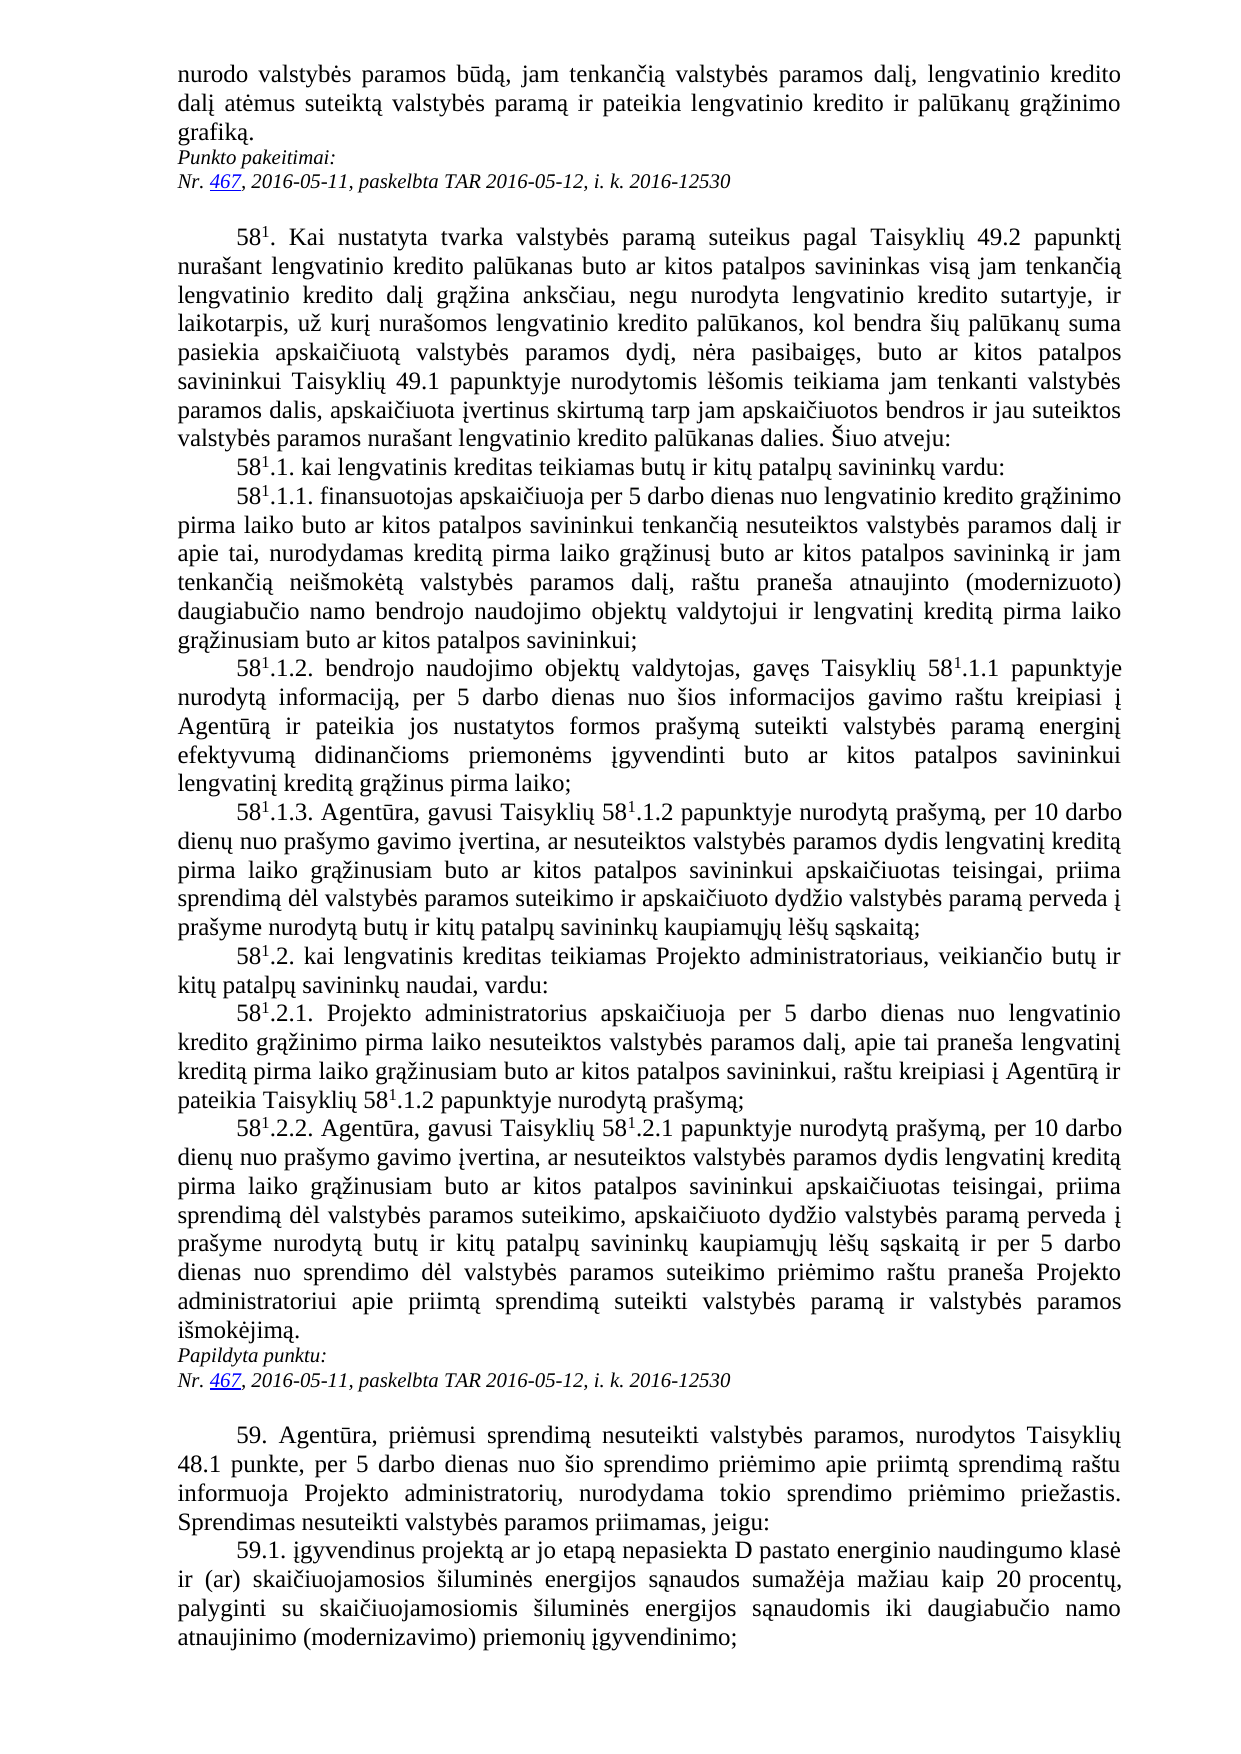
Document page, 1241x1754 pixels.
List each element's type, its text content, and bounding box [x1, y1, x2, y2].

text 581. Kai nustatyta tvarka valstybės paramą suteikus pagal Taisyklių 49.2 papunktį nurašant lengvatinio kredito palūkanas buto ar kitos patalpos savininkas visą jam tenkančią lengvatinio kredito dalį grąžina anksčiau, negu nurodyta lengvatinio kredito sutartyje, ir laikotarpis, už kurį nurašomos lengvatinio kredito palūkanos, kol bendra šių palūkanų suma pasiekia apskaičiuotą valstybės paramos dydį, nėra pasibaigęs, buto ar kitos patalpos savininkui Taisyklių 49.1 papunktyje nurodytomis lėšomis teikiama jam tenkanti valstybės paramos dalis, apskaičiuota įvertinus skirtumą tarp jam apskaičiuotos bendros ir jau suteiktos valstybės paramos nurašant lengvatinio kredito palūkanas dalies. Šiuo atveju: [177, 222, 1122, 452]
text 59.1. įgyvendinus projektą ar jo etapą nepasiekta D pastato energinio naudingumo klasė ir (ar) skaičiuojamosios šiluminės energijos sąnaudos sumažėja mažiau kaip 20 procentų, palyginti su skaičiuojamosiomis šiluminės energijos sąnaudomis iki daugiabučio namo atnaujinimo (modernizavimo) priemonių įgyvendinimo; [177, 1535, 1122, 1650]
text 581.1.2. bendrojo naudojimo objektų valdytojas, gavęs Taisyklių 581.1.1 papunktyje nurodytą informaciją, per 5 darbo dienas nuo šios informacijos gavimo raštu kreipiasi į Agentūrą ir pateikia jos nustatytos formos prašymą suteikti valstybės paramą energinį efektyvumą didinančioms priemonėms įgyvendinti buto ar kitos patalpos savininkui lengvatinį kreditą grąžinus pirma laiko; [177, 653, 1122, 797]
text nurodo valstybės paramos būdą, jam tenkančią valstybės paramos dalį, lengvatinio kredito dalį atėmus suteiktą valstybės paramą ir pateikia lengvatinio kredito ir palūkanų grąžinimo grafiką. [177, 59, 1122, 145]
text 581.1.1. finansuotojas apskaičiuoja per 5 darbo dienas nuo lengvatinio kredito grąžinimo pirma laiko buto ar kitos patalpos savininkui tenkančią nesuteiktos valstybės paramos dalį ir apie tai, nurodydamas kreditą pirma laiko grąžinusį buto ar kitos patalpos savininką ir jam tenkančią neišmokėtą valstybės paramos dalį, raštu praneša atnaujinto (modernizuoto) daugiabučio namo bendrojo naudojimo objektų valdytojui ir lengvatinį kreditą pirma laiko grąžinusiam buto ar kitos patalpos savininkui; [177, 481, 1122, 653]
text Punkto pakeitimai: [177, 145, 1122, 169]
text 581.2.1. Projekto administratorius apskaičiuoja per 5 darbo dienas nuo lengvatinio kredito grąžinimo pirma laiko nesuteiktos valstybės paramos dalį, apie tai praneša lengvatinį kreditą pirma laiko grąžinusiam buto ar kitos patalpos savininkui, raštu kreipiasi į Agentūrą ir pateikia Taisyklių 581.1.2 papunktyje nurodytą prašymą; [177, 998, 1122, 1113]
text 581.2. kai lengvatinis kreditas teikiamas Projekto administratoriaus, veikiančio butų ir kitų patalpų savininkų naudai, vardu: [177, 941, 1122, 998]
text 581.2.2. Agentūra, gavusi Taisyklių 581.2.1 papunktyje nurodytą prašymą, per 10 darbo dienų nuo prašymo gavimo įvertina, ar nesuteiktos valstybės paramos dydis lengvatinį kreditą pirma laiko grąžinusiam buto ar kitos patalpos savininkui apskaičiuotas teisingai, priima sprendimą dėl valstybės paramos suteikimo, apskaičiuoto dydžio valstybės paramą perveda į prašyme nurodytą butų ir kitų patalpų savininkų kaupiamųjų lėšų sąskaitą ir per 5 darbo dienas nuo sprendimo dėl valstybės paramos suteikimo priėmimo raštu praneša Projekto administratoriui apie priimtą sprendimą suteikti valstybės paramą ir valstybės paramos išmokėjimą. [177, 1113, 1122, 1343]
text Nr. 467, 2016-05-11, paskelbta TAR 2016-05-12, i. k. 2016-12530 [177, 169, 1122, 193]
text Nr. 467, 2016-05-11, paskelbta TAR 2016-05-12, i. k. 2016-12530 [177, 1367, 1122, 1392]
text Papildyta punktu: [177, 1343, 1122, 1367]
text 59. Agentūra, priėmusi sprendimą nesuteikti valstybės paramos, nurodytos Taisyklių 48.1 punkte, per 5 darbo dienas nuo šio sprendimo priėmimo apie priimtą sprendimą raštu informuoja Projekto administratorių, nurodydama tokio sprendimo priėmimo priežastis. Sprendimas nesuteikti valstybės paramos priimamas, jeigu: [177, 1420, 1122, 1535]
text 581.1. kai lengvatinis kreditas teikiamas butų ir kitų patalpų savininkų vardu: [177, 452, 1122, 481]
text 581.1.3. Agentūra, gavusi Taisyklių 581.1.2 papunktyje nurodytą prašymą, per 10 darbo dienų nuo prašymo gavimo įvertina, ar nesuteiktos valstybės paramos dydis lengvatinį kreditą pirma laiko grąžinusiam buto ar kitos patalpos savininkui apskaičiuotas teisingai, priima sprendimą dėl valstybės paramos suteikimo ir apskaičiuoto dydžio valstybės paramą perveda į prašyme nurodytą butų ir kitų patalpų savininkų kaupiamųjų lėšų sąskaitą; [177, 797, 1122, 941]
